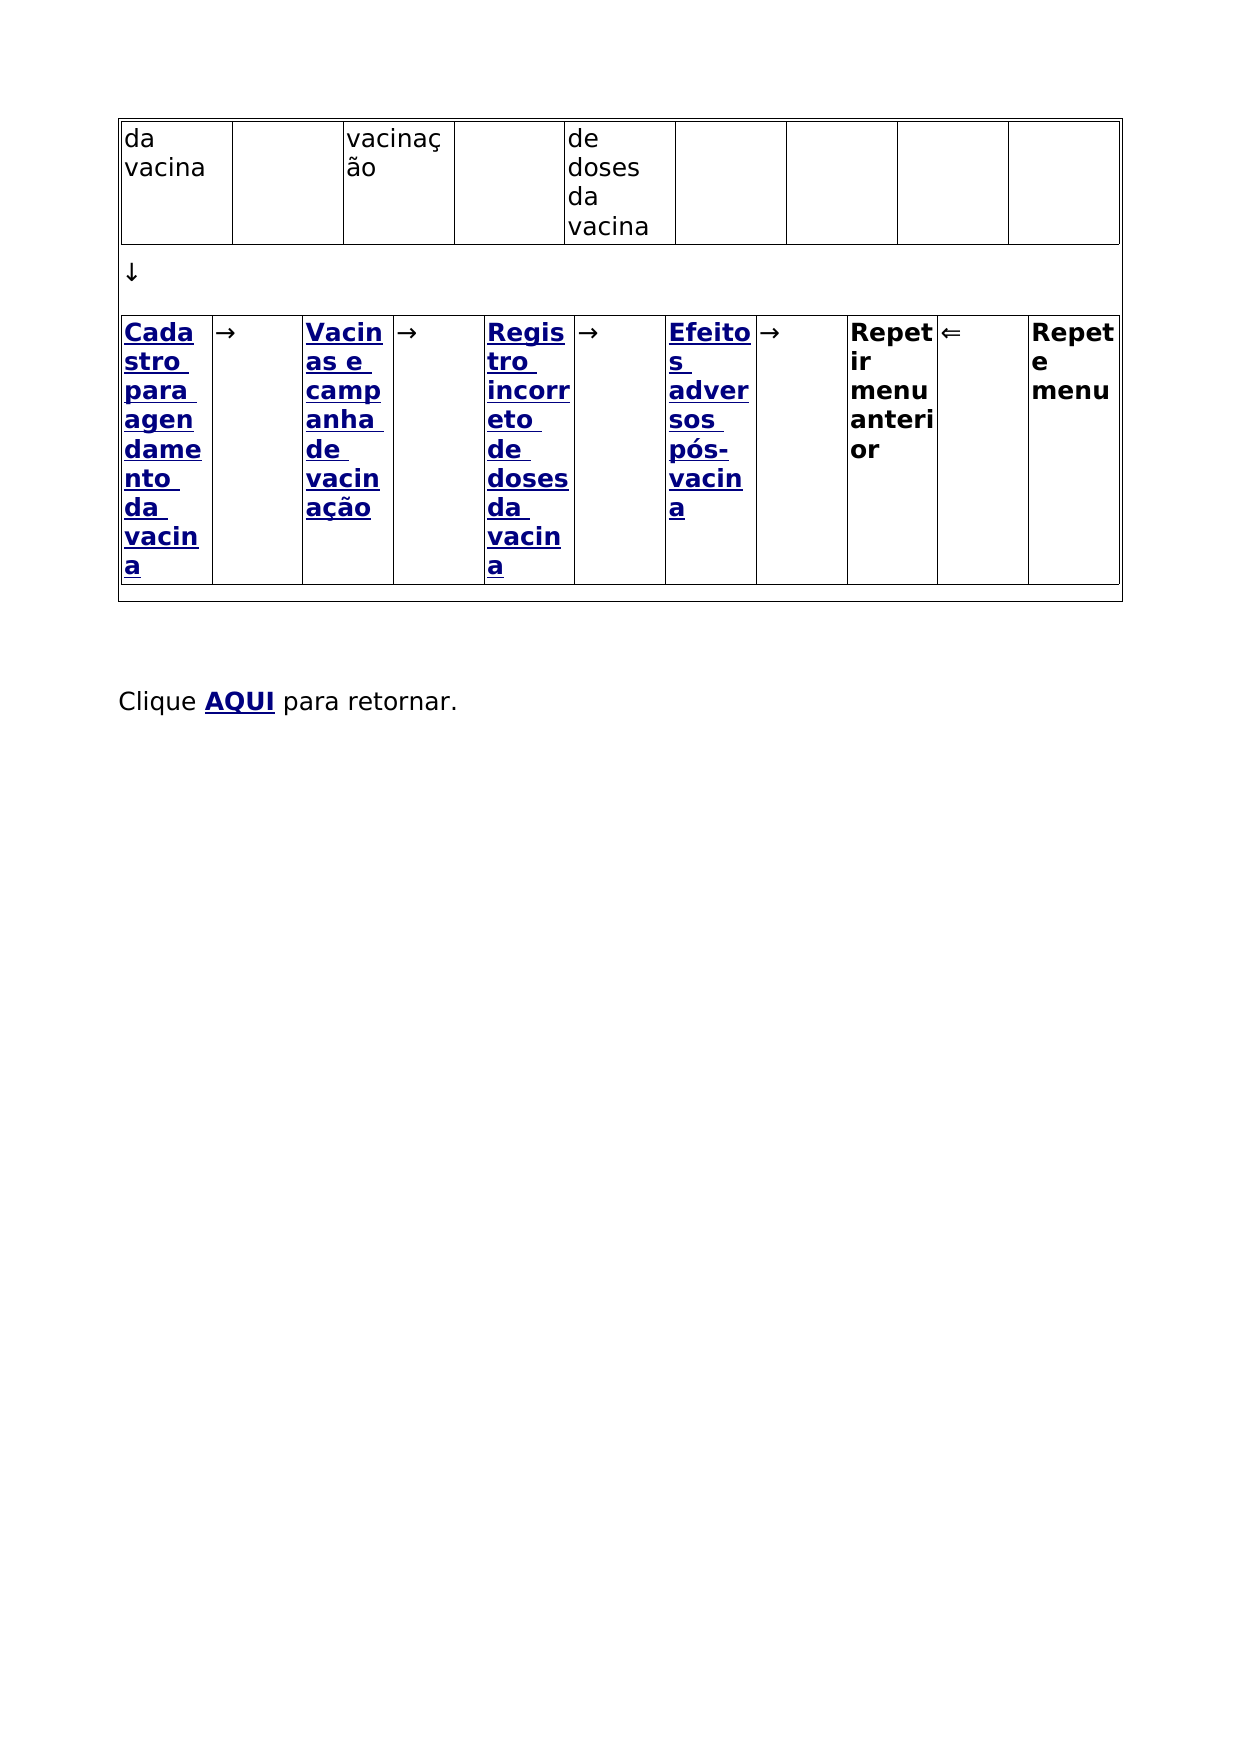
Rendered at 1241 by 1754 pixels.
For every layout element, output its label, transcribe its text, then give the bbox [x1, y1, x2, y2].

table_header → [394, 316, 484, 583]
table_header ↓ [119, 119, 1122, 601]
table_header da vacina [122, 122, 232, 244]
table_header [1009, 122, 1119, 244]
text Clique AQUI para retornar. [118, 687, 1122, 716]
table_header → [213, 316, 302, 583]
table_header → [757, 316, 847, 583]
table_header [233, 122, 343, 244]
table_header de doses da vacina [565, 122, 675, 244]
table_header ⇐ [938, 316, 1028, 583]
table_header Registro incorreto de doses da vacina [485, 316, 574, 583]
table_header [787, 122, 897, 244]
table_header [455, 122, 564, 244]
table_header Vacinas e campanha de vacinação [303, 316, 393, 583]
table_header Cadastro para agendamento da vacina [122, 316, 212, 583]
table_header [676, 122, 786, 244]
table_header Repetir menu anterior [848, 316, 937, 583]
table_header → [575, 316, 665, 583]
table_header Efeitos adversos pós-vacina [666, 316, 756, 583]
table_header [898, 122, 1008, 244]
table_header vacinação [344, 122, 454, 244]
table_header Repete menu [1029, 316, 1119, 583]
